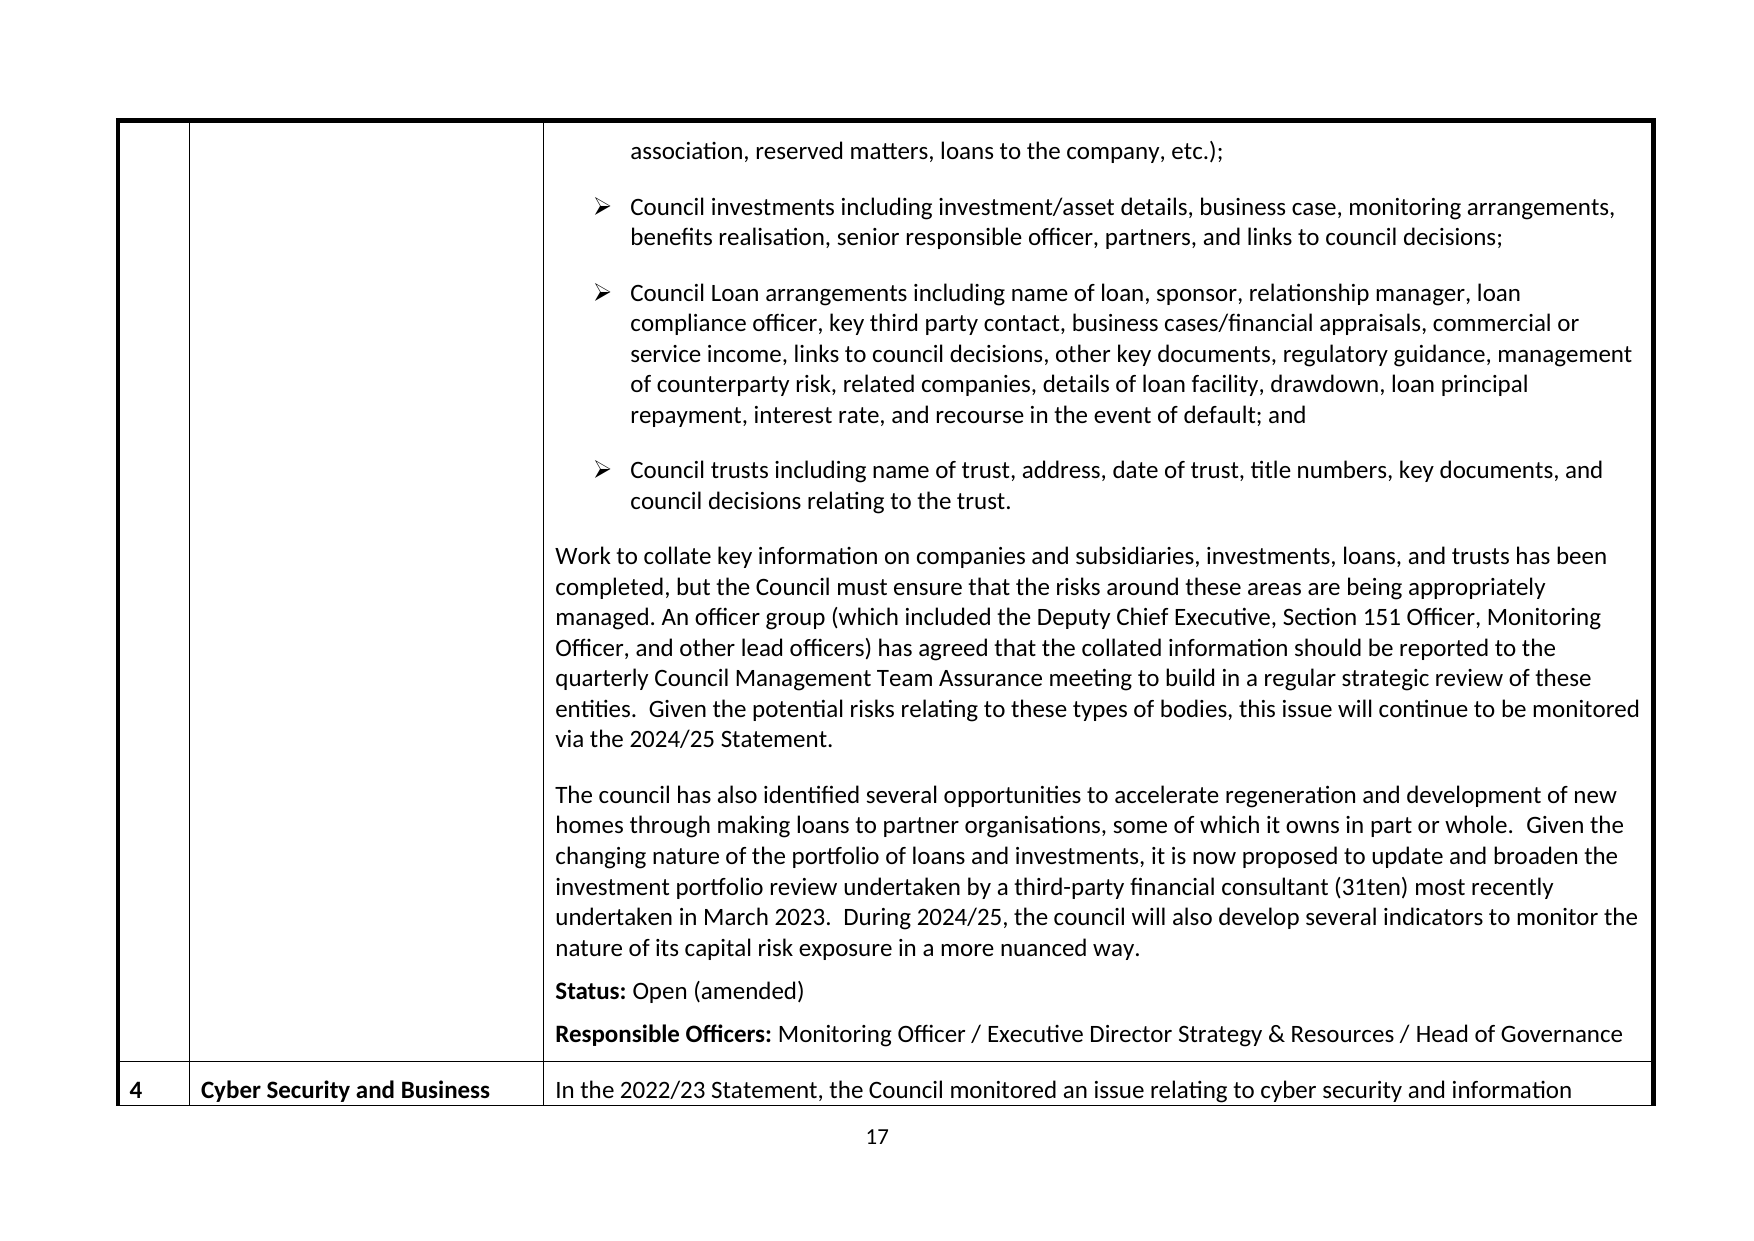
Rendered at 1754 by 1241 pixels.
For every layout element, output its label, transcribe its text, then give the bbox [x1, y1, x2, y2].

table_header [190, 123, 543, 1061]
table_header association, reserved matters, loans to the company, etc.); Council investments including investment/asset details, business case, monitoring arrangements, benefits realisation, senior responsible officer, partners, and links to council decisions; Council Loan arrangements including name of loan, sponsor, relationship manager, loan compliance officer, key third party contact, business cases/financial appraisals, commercial or service income, links to council decisions, other key documents, regulatory guidance, management of counterparty risk, related companies, details of loan facility, drawdown, loan principal repayment, interest rate, and recourse in the event of default; and Council trusts including name of trust, address, date of trust, title numbers, key documents, and council decisions relating to the trust. Work to collate key information on companies and subsidiaries, investments, loans, and trusts has been completed, but the Council must ensure that the risks around these areas are being appropriately managed. An officer group (which included the Deputy Chief Executive, Section 151 Officer, Monitoring Officer, and other lead officers) has agreed that the collated information should be reported to the quarterly Council Management Team Assurance meeting to build in a regular strategic review of these entities. Given the potential risks relating to these types of bodies, this issue will continue to be monitored via the 2024/25 Statement. The council has also identified several opportunities to accelerate regeneration and development of new homes through making loans to partner organisations, some of which it owns in part or whole. Given the changing nature of the portfolio of loans and investments, it is now proposed to update and broaden the investment portfolio review undertaken by a third-party financial consultant (31ten) most recently undertaken in March 2023. During 2024/25, the council will also develop several indicators to monitor the nature of its capital risk exposure in a more nuanced way. Status: Open (amended) Responsible Officers: Monitoring Officer / Executive Director Strategy & Resources / Head of Governance [544, 123, 1651, 1061]
table_cell 4 [120, 1062, 189, 1105]
table_cell Cyber Security and Business [190, 1062, 543, 1105]
table_cell In the 2022/23 Statement, the Council monitored an issue relating to cyber security and information [544, 1062, 1651, 1105]
table_header [120, 123, 189, 1061]
